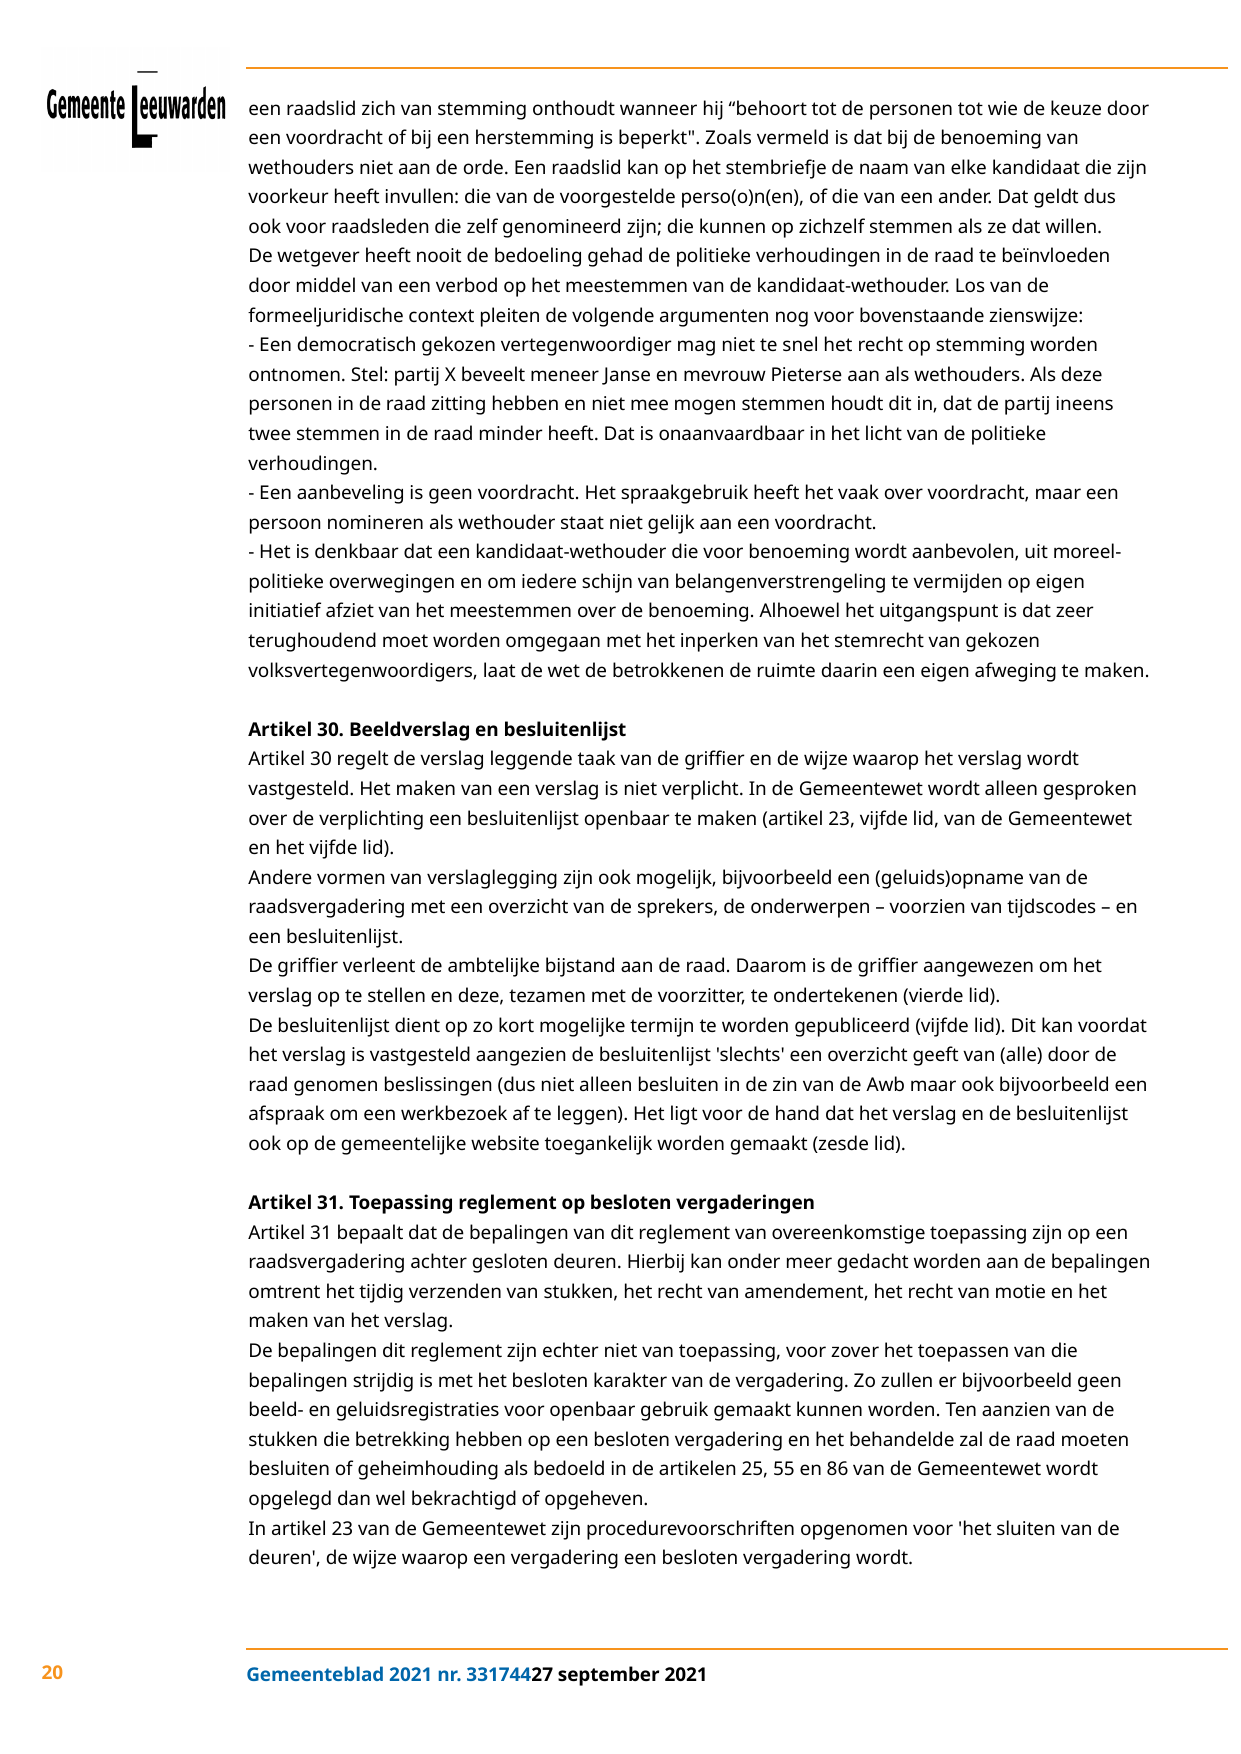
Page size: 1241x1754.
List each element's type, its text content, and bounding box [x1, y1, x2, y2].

text - Een aanbeveling is geen voordracht. Het spraakgebruik heeft het vaak over voordracht, maar een persoon nomineren als wethouder staat niet gelijk aan een voordracht. [248, 479, 1152, 535]
text Artikel 31 bepaalt dat de bepalingen van dit reglement van overeenkomstige toepassing zijn op een raadsvergadering achter gesloten deuren. Hierbij kan onder meer gedacht worden aan de bepalingen omtrent het tijdig verzenden van stukken, het recht van amendement, het recht van motie en het maken van het verslag. [248, 1219, 1152, 1333]
text De bepalingen dit reglement zijn echter niet van toepassing, voor zover het toepassen van die bepalingen strijdig is met het besloten karakter van de vergadering. Zo zullen er bijvoorbeeld geen beeld- en geluidsregistraties voor openbaar gebruik gemaakt kunnen worden. Ten aanzien van de stukken die betrekking hebben op een besloten vergadering en het behandelde zal de raad moeten besluiten of geheimhouding als bedoeld in de artikelen 25, 55 en 86 van de Gemeentewet wordt opgelegd dan wel bekrachtigd of opgeheven. [248, 1337, 1152, 1511]
text Artikel 31. Toepassing reglement op besloten vergaderingen [248, 1189, 1152, 1215]
text De griffier verleent de ambtelijke bijstand aan de raad. Daarom is de griffier aangewezen om het verslag op te stellen en deze, tezamen met de voorzitter, te ondertekenen (vierde lid). [248, 953, 1152, 1008]
text - Het is denkbaar dat een kandidaat-wethouder die voor benoeming wordt aanbevolen, uit moreel-politieke overwegingen en om iedere schijn van belangenverstrengeling te vermijden op eigen initiatief afziet van het meestemmen over de benoeming. Alhoewel het uitgangspunt is dat zeer terughoudend moet worden omgegaan met het inperken van het stemrecht van gekozen volksvertegenwoordigers, laat de wet de betrokkenen de ruimte daarin een eigen afweging te maken. [248, 538, 1152, 683]
text een raadslid zich van stemming onthoudt wanneer hij “behoort tot de personen tot wie de keuze door een voordracht of bij een herstemming is beperkt". Zoals vermeld is dat bij de benoeming van wethouders niet aan de orde. Een raadslid kan op het stembriefje de naam van elke kandidaat die zijn voorkeur heeft invullen: die van de voorgestelde perso(o)n(en), of die van een ander. Dat geldt dus ook voor raadsleden die zelf genomineerd zijn; die kunnen op zichzelf stemmen als ze dat willen. [248, 95, 1152, 239]
text - Een democratisch gekozen vertegenwoordiger mag niet te snel het recht op stemming worden ontnomen. Stel: partij X beveelt meneer Janse en mevrouw Pieterse aan als wethouders. Als deze personen in de raad zitting hebben en niet mee mogen stemmen houdt dit in, dat de partij ineens twee stemmen in de raad minder heeft. Dat is onaanvaardbaar in het licht van de politieke verhoudingen. [248, 331, 1152, 476]
text Andere vormen van verslaglegging zijn ook mogelijk, bijvoorbeeld een (geluids)opname van de raadsvergadering met een overzicht van de sprekers, de onderwerpen – voorzien van tijdscodes – en een besluitenlijst. [248, 864, 1152, 949]
picture [41, 47, 231, 172]
text Artikel 30. Beeldverslag en besluitenlijst [248, 716, 1152, 742]
text De besluitenlijst dient op zo kort mogelijke termijn te worden gepubliceerd (vijfde lid). Dit kan voordat het verslag is vastgesteld aangezien de besluitenlijst 'slechts' een overzicht geeft van (alle) door de raad genomen beslissingen (dus niet alleen besluiten in de zin van de Awb maar ook bijvoorbeeld een afspraak om een werkbezoek af te leggen). Het ligt voor de hand dat het verslag en de besluitenlijst ook op de gemeentelijke website toegankelijk worden gemaakt (zesde lid). [248, 1012, 1152, 1156]
text De wetgever heeft nooit de bedoeling gehad de politieke verhoudingen in de raad te beïnvloeden door middel van een verbod op het meestemmen van de kandidaat-wethouder. Los van de formeeljuridische context pleiten de volgende argumenten nog voor bovenstaande zienswijze: [248, 243, 1152, 328]
text Artikel 30 regelt de verslag leggende taak van de griffier en de wijze waarop het verslag wordt vastgesteld. Het maken van een verslag is niet verplicht. In de Gemeentewet wordt alleen gesproken over de verplichting een besluitenlijst openbaar te maken (artikel 23, vijfde lid, van de Gemeentewet en het vijfde lid). [248, 746, 1152, 860]
text In artikel 23 van de Gemeentewet zijn procedurevoorschriften opgenomen voor 'het sluiten van de deuren', de wijze waarop een vergadering een besloten vergadering wordt. [248, 1515, 1152, 1570]
